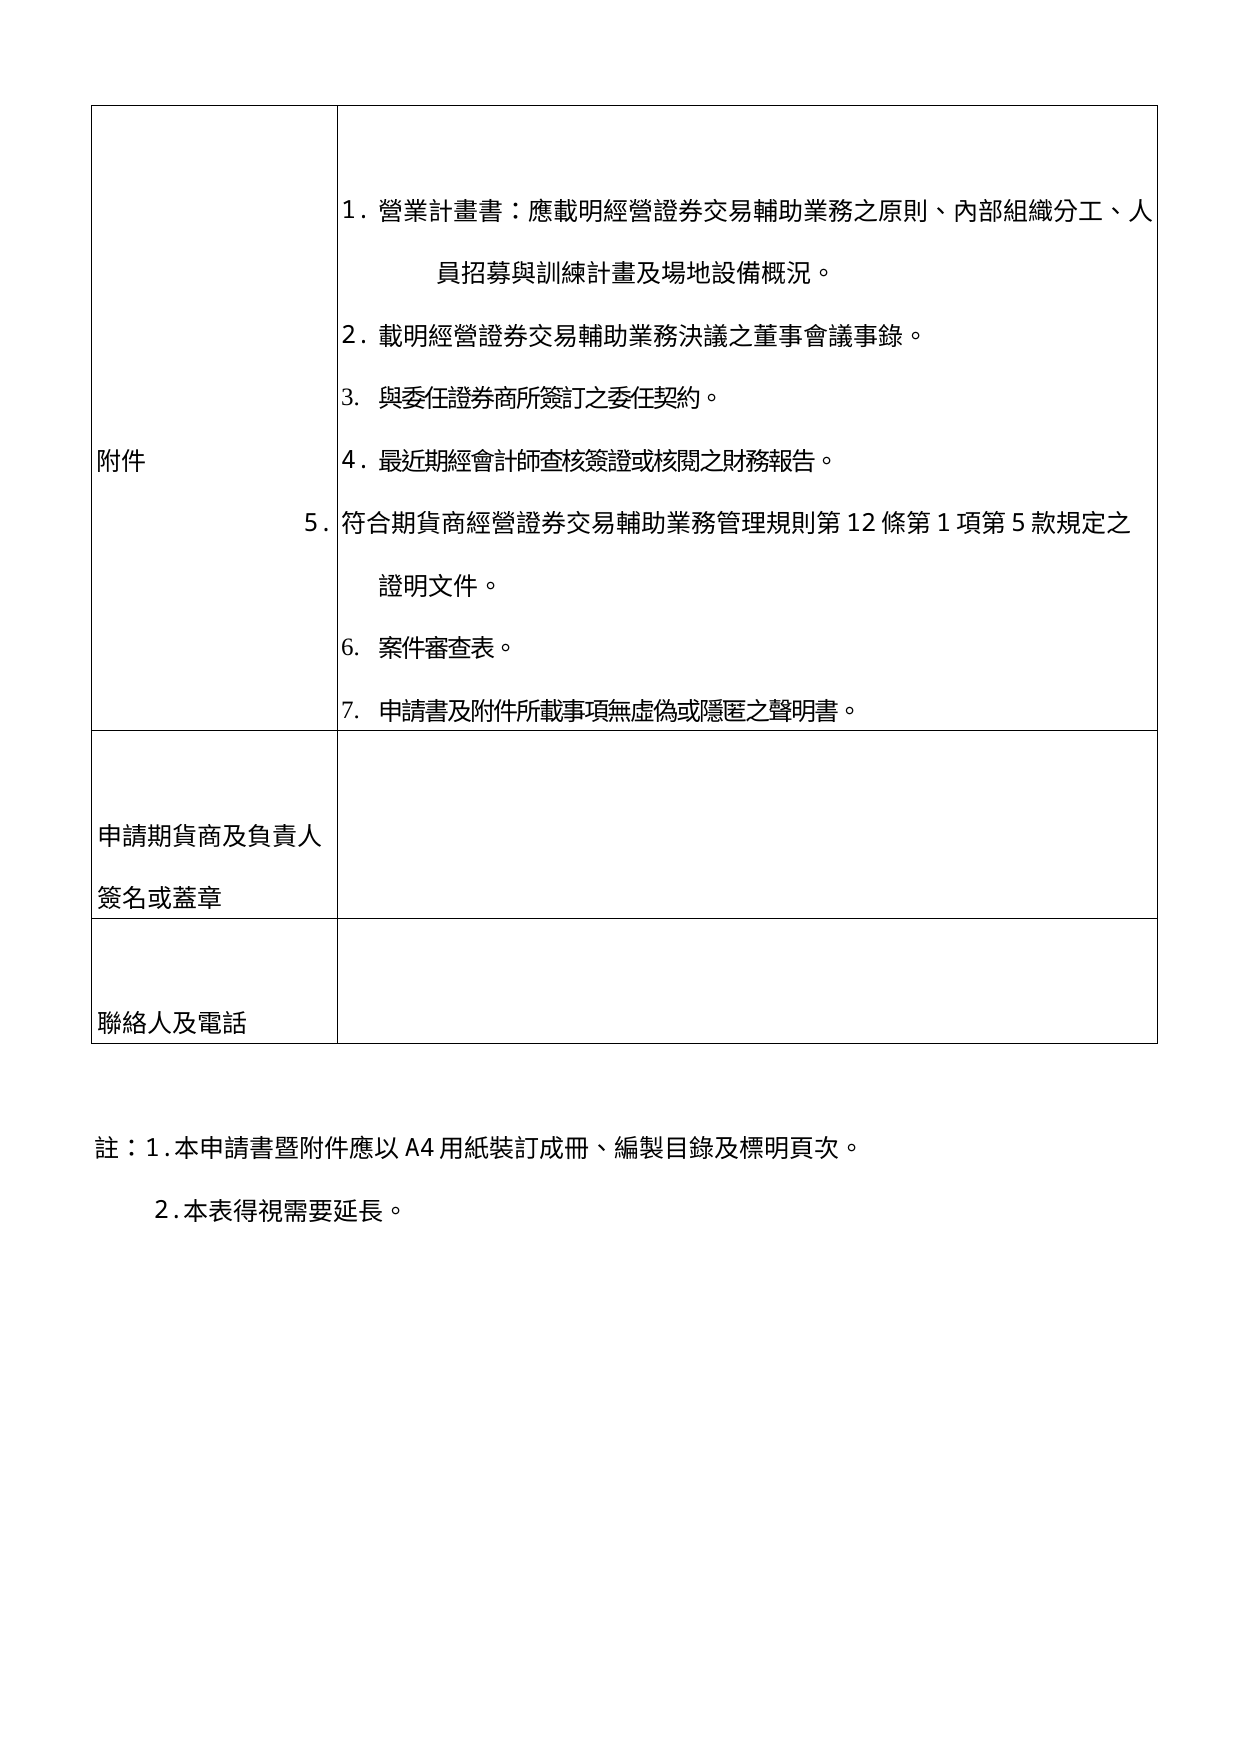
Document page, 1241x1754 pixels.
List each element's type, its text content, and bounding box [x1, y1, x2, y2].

table_cell 申請期貨商及負責人簽名或蓋章 [92, 731, 337, 918]
table_cell 營業計畫書：應載明經營證券交易輔助業務之原則、內部組織分工、人員招募與訓練計畫及場地設備概況。 載明經營證券交易輔助業務決議之董事會議事錄。 與委任證券商所簽訂之委任契約。 最近期經會計師查核簽證或核閱之財務報告。 符合期貨商經營證券交易輔助業務管理規則第12條第1項第5款規定之證明文件。 案件審查表。 申請書及附件所載事項無虛偽或隱匿之聲明書。 [338, 106, 1157, 730]
text 註：1.本申請書暨附件應以A4用紙裝訂成冊、編製目錄及標明頁次。 [94, 1105, 1152, 1168]
table_cell [338, 731, 1157, 918]
table_cell 聯絡人及電話 [92, 919, 337, 1043]
table_cell 附件 [92, 106, 337, 730]
table_cell [338, 919, 1157, 1043]
text 2.本表得視需要延長。 [94, 1168, 1152, 1230]
